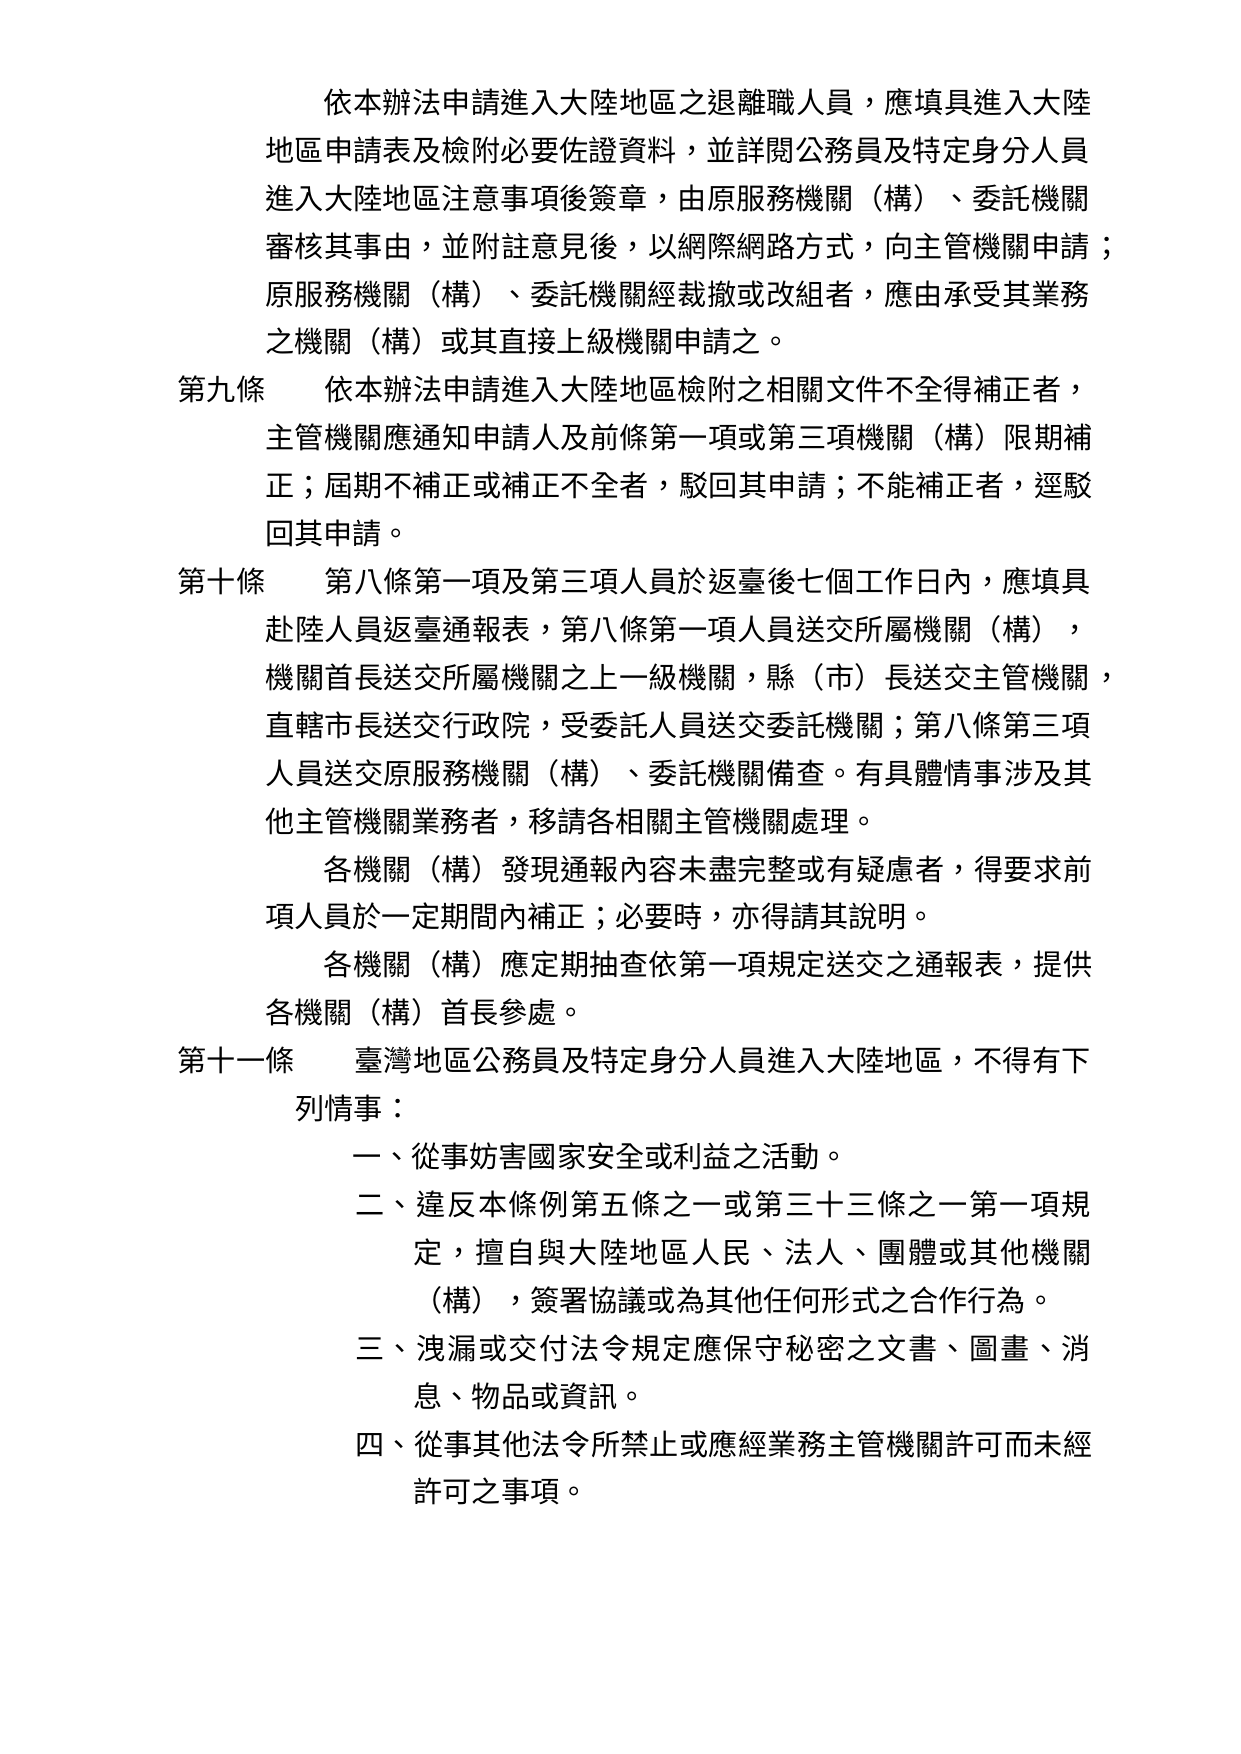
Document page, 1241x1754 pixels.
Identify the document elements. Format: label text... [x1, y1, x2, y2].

text 二、違反本條例第五條之一或第三十三條之一第一項規定，擅自與大陸地區人民、法人、團體或其他機關（構），簽署協議或為其他任何形式之合作行為。 [355, 1177, 1092, 1321]
text 第十條 第八條第一項及第三項人員於返臺後七個工作日內，應填具赴陸人員返臺通報表，第八條第一項人員送交所屬機關（構），機關首長送交所屬機關之上一級機關，縣（市）長送交主管機關，直轄市長送交行政院，受委託人員送交委託機關；第八條第三項人員送交原服務機關（構）、委託機關備查。有具體情事涉及其他主管機關業務者，移請各相關主管機關處理。 [177, 554, 1092, 842]
text 依本辦法申請進入大陸地區之退離職人員，應填具進入大陸地區申請表及檢附必要佐證資料，並詳閱公務員及特定身分人員進入大陸地區注意事項後簽章，由原服務機關（構）、委託機關審核其事由，並附註意見後，以網際網路方式，向主管機關申請；原服務機關（構）、委託機關經裁撤或改組者，應由承受其業務之機關（構）或其直接上級機關申請之。 [265, 75, 1092, 362]
text 第九條 依本辦法申請進入大陸地區檢附之相關文件不全得補正者，主管機關應通知申請人及前條第一項或第三項機關（構）限期補正；屆期不補正或補正不全者，駁回其申請；不能補正者，逕駁回其申請。 [177, 362, 1092, 554]
text 第十一條 臺灣地區公務員及特定身分人員進入大陸地區，不得有下列情事： [177, 1033, 1092, 1129]
text 四、從事其他法令所禁止或應經業務主管機關許可而未經許可之事項。 [355, 1417, 1092, 1512]
text 各機關（構）發現通報內容未盡完整或有疑慮者，得要求前項人員於一定期間內補正；必要時，亦得請其說明。 [265, 842, 1092, 937]
text 三、洩漏或交付法令規定應保守秘密之文書、圖畫、消息、物品或資訊。 [355, 1321, 1092, 1417]
text 一、從事妨害國家安全或利益之活動。 [353, 1129, 1092, 1177]
text 各機關（構）應定期抽查依第一項規定送交之通報表，提供各機關（構）首長參處。 [265, 937, 1092, 1033]
